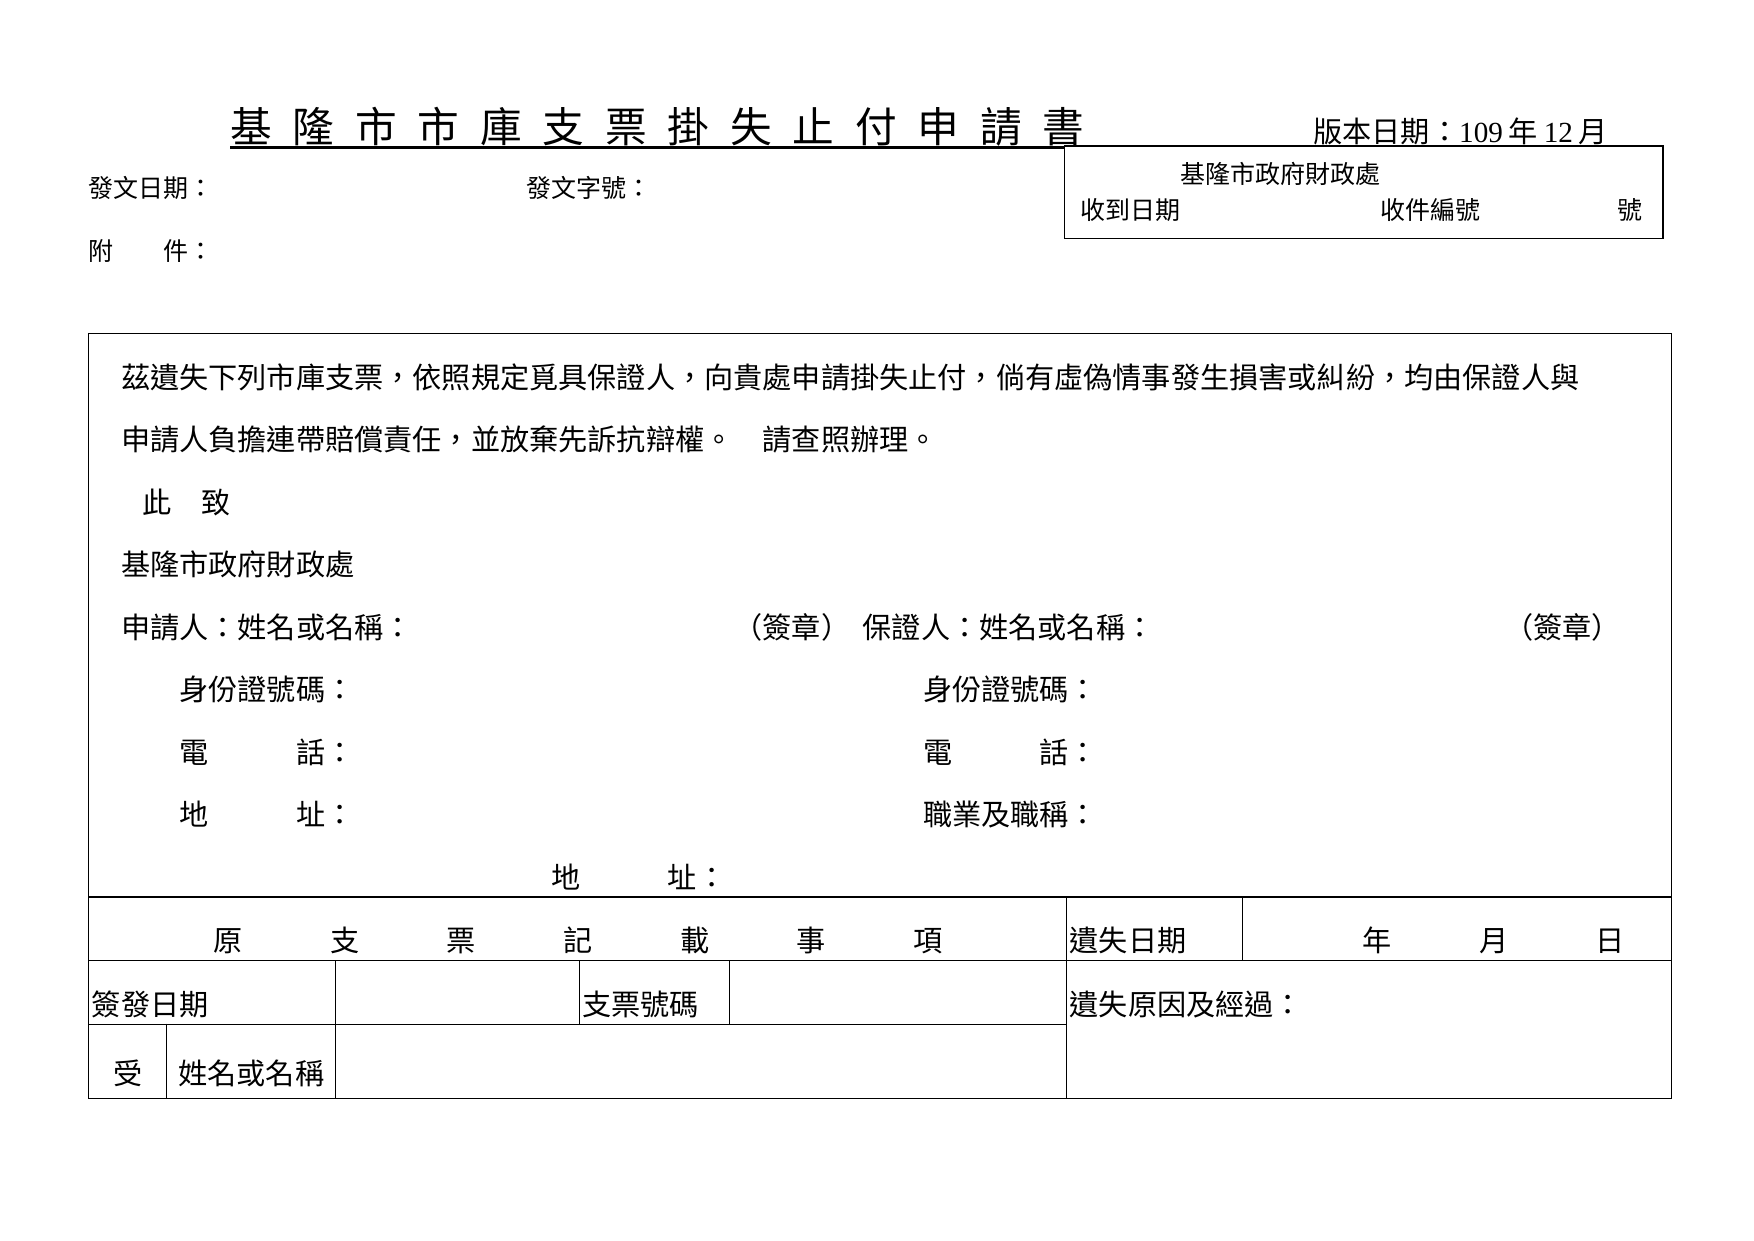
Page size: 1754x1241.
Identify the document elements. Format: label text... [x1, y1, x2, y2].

table_cell [730, 961, 1066, 1023]
text 基 隆 市 市 庫 支 票 掛 失 止 付 申 請 書 版本日期：109年12月 [89, 83, 1665, 145]
table_header 茲遺失下列市庫支票，依照規定覓具保證人，向貴處申請掛失止付，倘有虛偽情事發生損害或糾紛，均由保證人與 申請人負擔連帶賠償責任，並放棄先訴抗辯權。 請查照辦理。 此 致 基隆市政府財政處 申請人：姓名或名稱： （簽章） 保證人：姓名或名稱： （簽章） 身份證號碼： 身份證號碼： 電 話： 電 話： 地 址： 職業及職稱： 地 址： [89, 334, 1671, 896]
text 基隆市政府財政處 [1080, 154, 1647, 191]
text [1065, 147, 1662, 238]
table_cell 受 [89, 1025, 166, 1098]
table_cell [336, 1025, 1066, 1098]
table_cell 年 月 日 [1243, 898, 1671, 960]
text 附 件： [89, 208, 1665, 270]
text 發文日期： 發文字號： [89, 145, 1064, 208]
table_cell 簽發日期 [89, 961, 335, 1023]
table_cell 姓名或名稱 [167, 1025, 335, 1098]
table_cell 支票號碼 [580, 961, 729, 1023]
table_cell 遺失日期 [1067, 898, 1242, 960]
text 收到日期 收件編號 號 [1080, 191, 1647, 227]
table_cell 遺失原因及經過： [1067, 961, 1671, 1098]
table_cell 原 支 票 記 載 事 項 [89, 898, 1066, 960]
table_cell [336, 961, 579, 1023]
